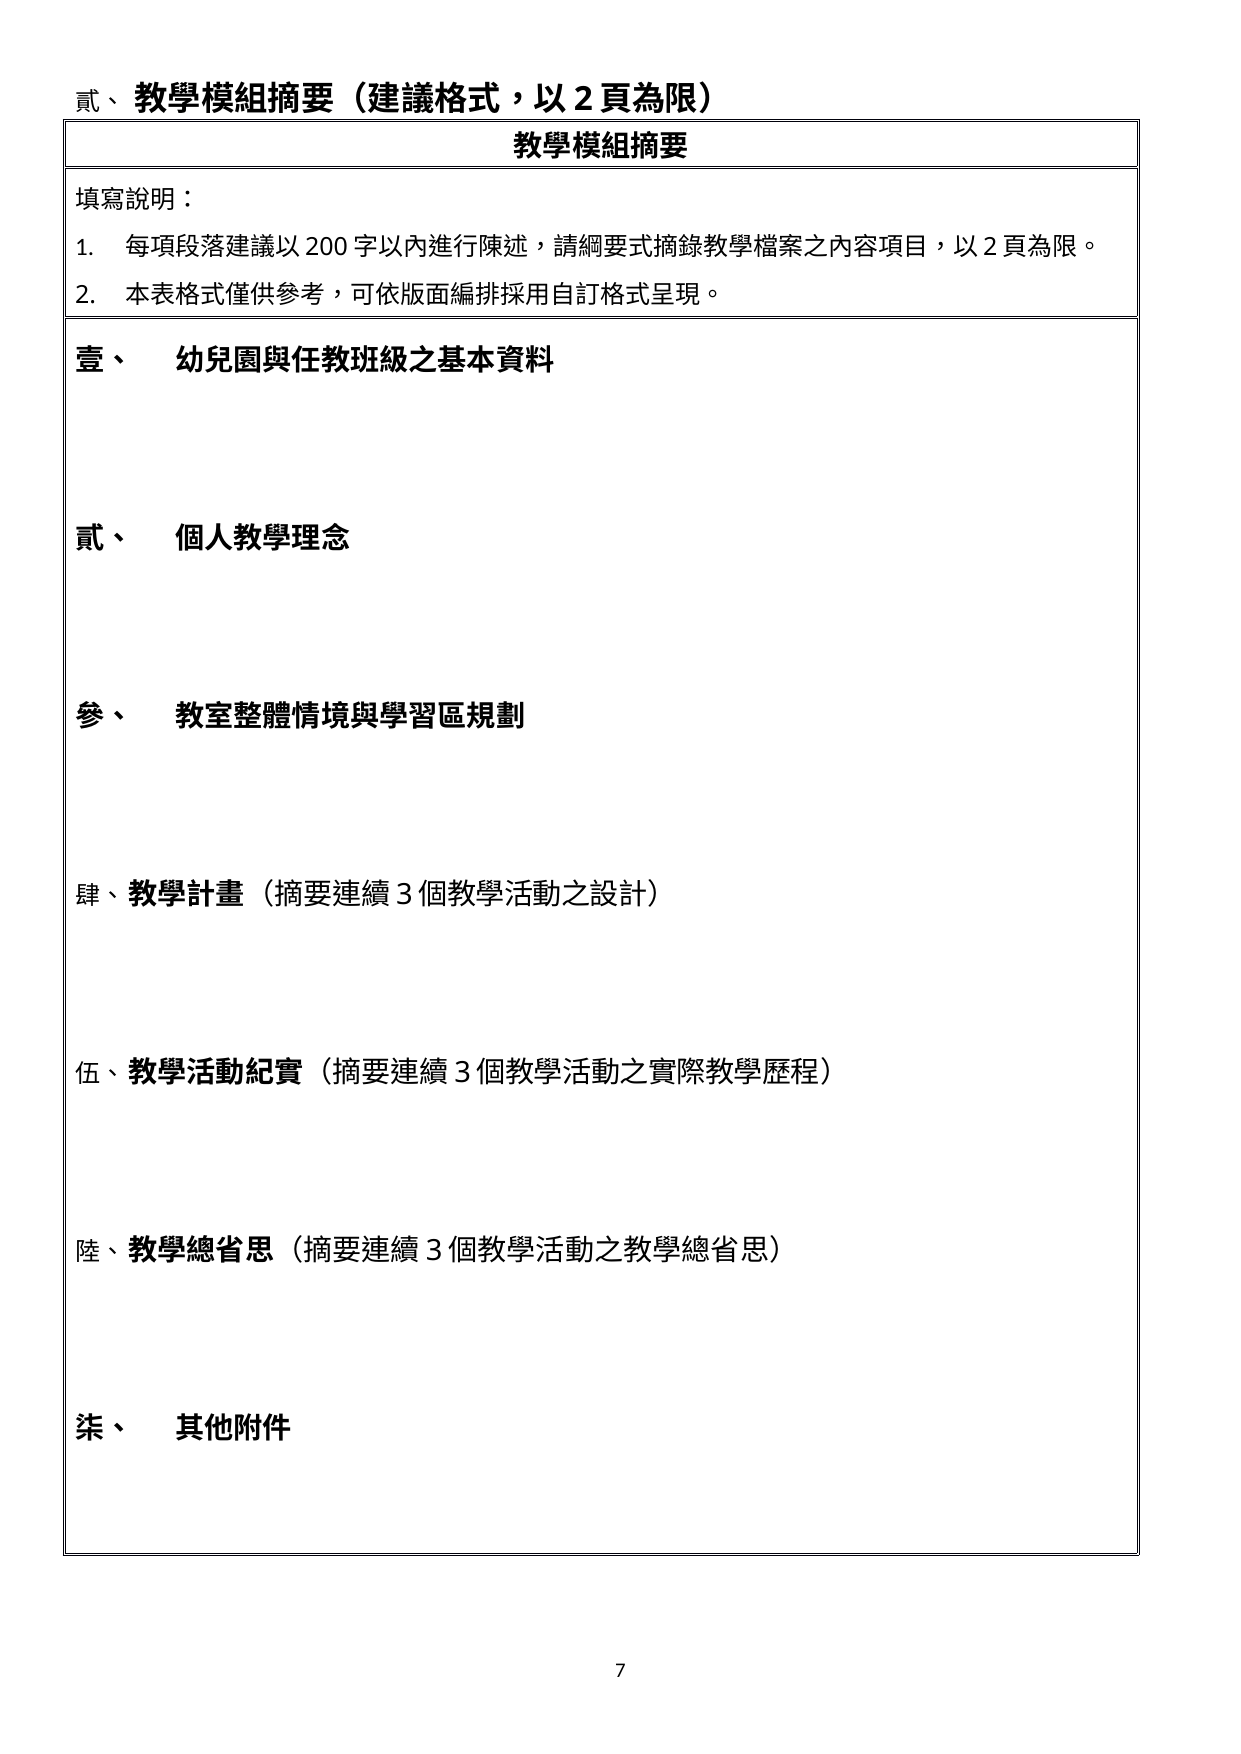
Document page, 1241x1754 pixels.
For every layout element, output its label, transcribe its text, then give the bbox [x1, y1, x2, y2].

list 教學模組摘要（建議格式，以2頁為限） [75, 75, 1165, 119]
table_cell 幼兒園與任教班級之基本資料 個人教學理念 教室整體情境與學習區規劃 教學計畫（摘要連續3個教學活動之設計） 教學活動紀實（摘要連續3個教學活動之實際教學歷程） 教學總省思（摘要連續3個教學活動之教學總省思） 其他附件 [66, 319, 1137, 1553]
table_cell 填寫說明： 每項段落建議以200字以內進行陳述，請綱要式摘錄教學檔案之內容項目，以2頁為限。 本表格式僅供參考，可依版面編排採用自訂格式呈現。 [66, 169, 1137, 316]
table_header 教學模組摘要 [66, 122, 1137, 166]
